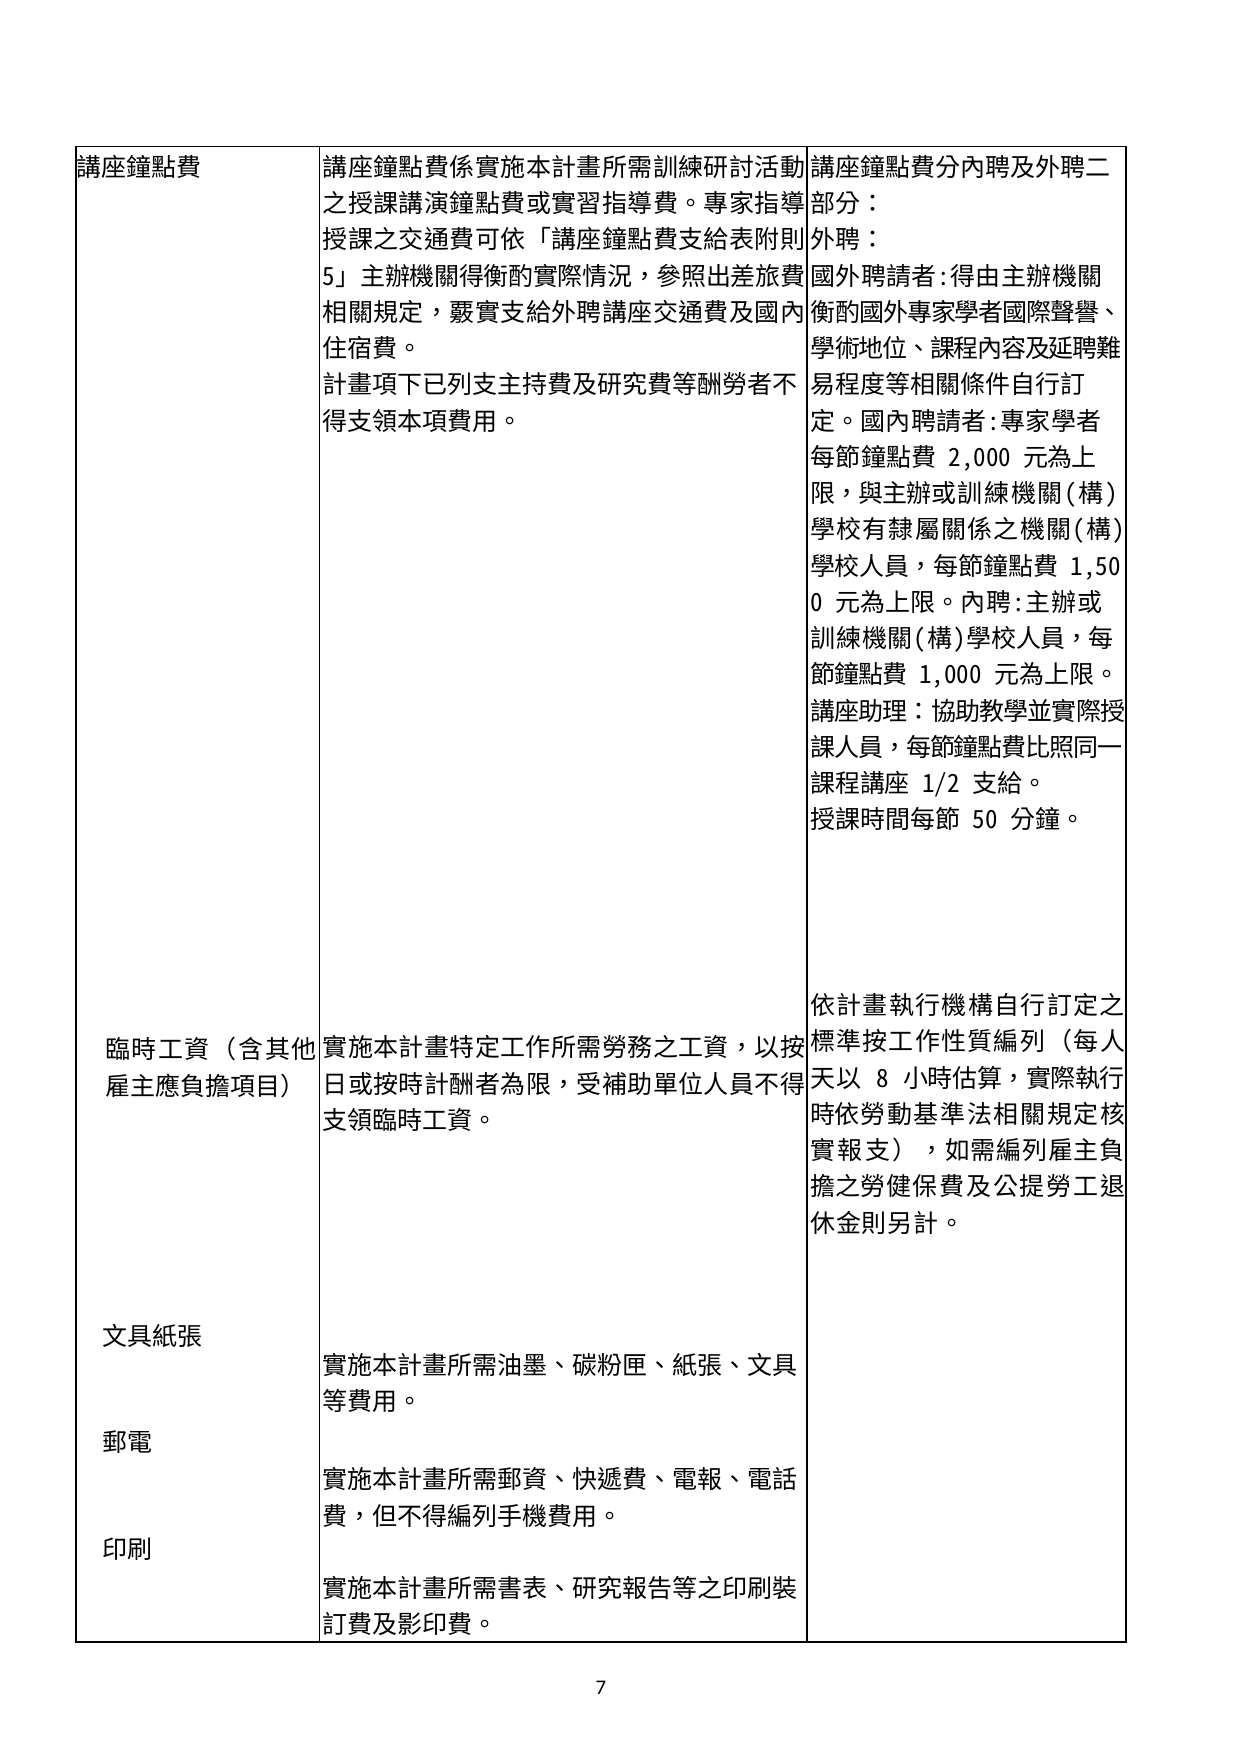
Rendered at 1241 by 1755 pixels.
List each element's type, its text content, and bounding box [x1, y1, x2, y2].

table_header 講座鐘點費係實施本計畫所需訓練研討活動之授課講演鐘點費或實習指導費。專家指導授課之交通費可依「講座鐘點費支給表附則5」主辦機關得衡酌實際情況，參照出差旅費相關規定，覈實支給外聘講座交通費及國內住宿費。 計畫項下已列支主持費及研究費等酬勞者不得支領本項費用。 實施本計畫特定工作所需勞務之工資，以按日或按時計酬者為限，受補助單位人員不得支領臨時工資。 實施本計畫所需油墨、碳粉匣、紙張、文具等費用。 實施本計畫所需郵資、快遞費、電報、電話費，但不得編列手機費用。 實施本計畫所需書表、研究報告等之印刷裝訂費及影印費。 [320, 147, 806, 1641]
table_header 講座鐘點費分內聘及外聘二部分： 外聘： 國外聘請者:得由主辦機關衡酌國外專家學者國際聲譽、學術地位、課程內容及延聘難易程度等相關條件自行訂定。國內聘請者:專家學者每節鐘點費 2,000 元為上限，與主辦或訓練機關(構)學校有隸屬關係之機關(構)學校人員，每節鐘點費 1,500 元為上限。內聘:主辦或訓練機關(構)學校人員，每節鐘點費 1,000 元為上限。 講座助理：協助教學並實際授課人員，每節鐘點費比照同一課程講座 1/2 支給。 授課時間每節 50 分鐘。 依計畫執行機構自行訂定之標準按工作性質編列（每人天以 8 小時估算，實際執行時依勞動基準法相關規定核實報支），如需編列雇主負擔之勞健保費及公提勞工退休金則另計。 [808, 147, 1125, 1641]
table_header 講座鐘點費 臨時工資（含其他雇主應負擔項目） 文具紙張 郵電 印刷 [77, 147, 319, 1641]
